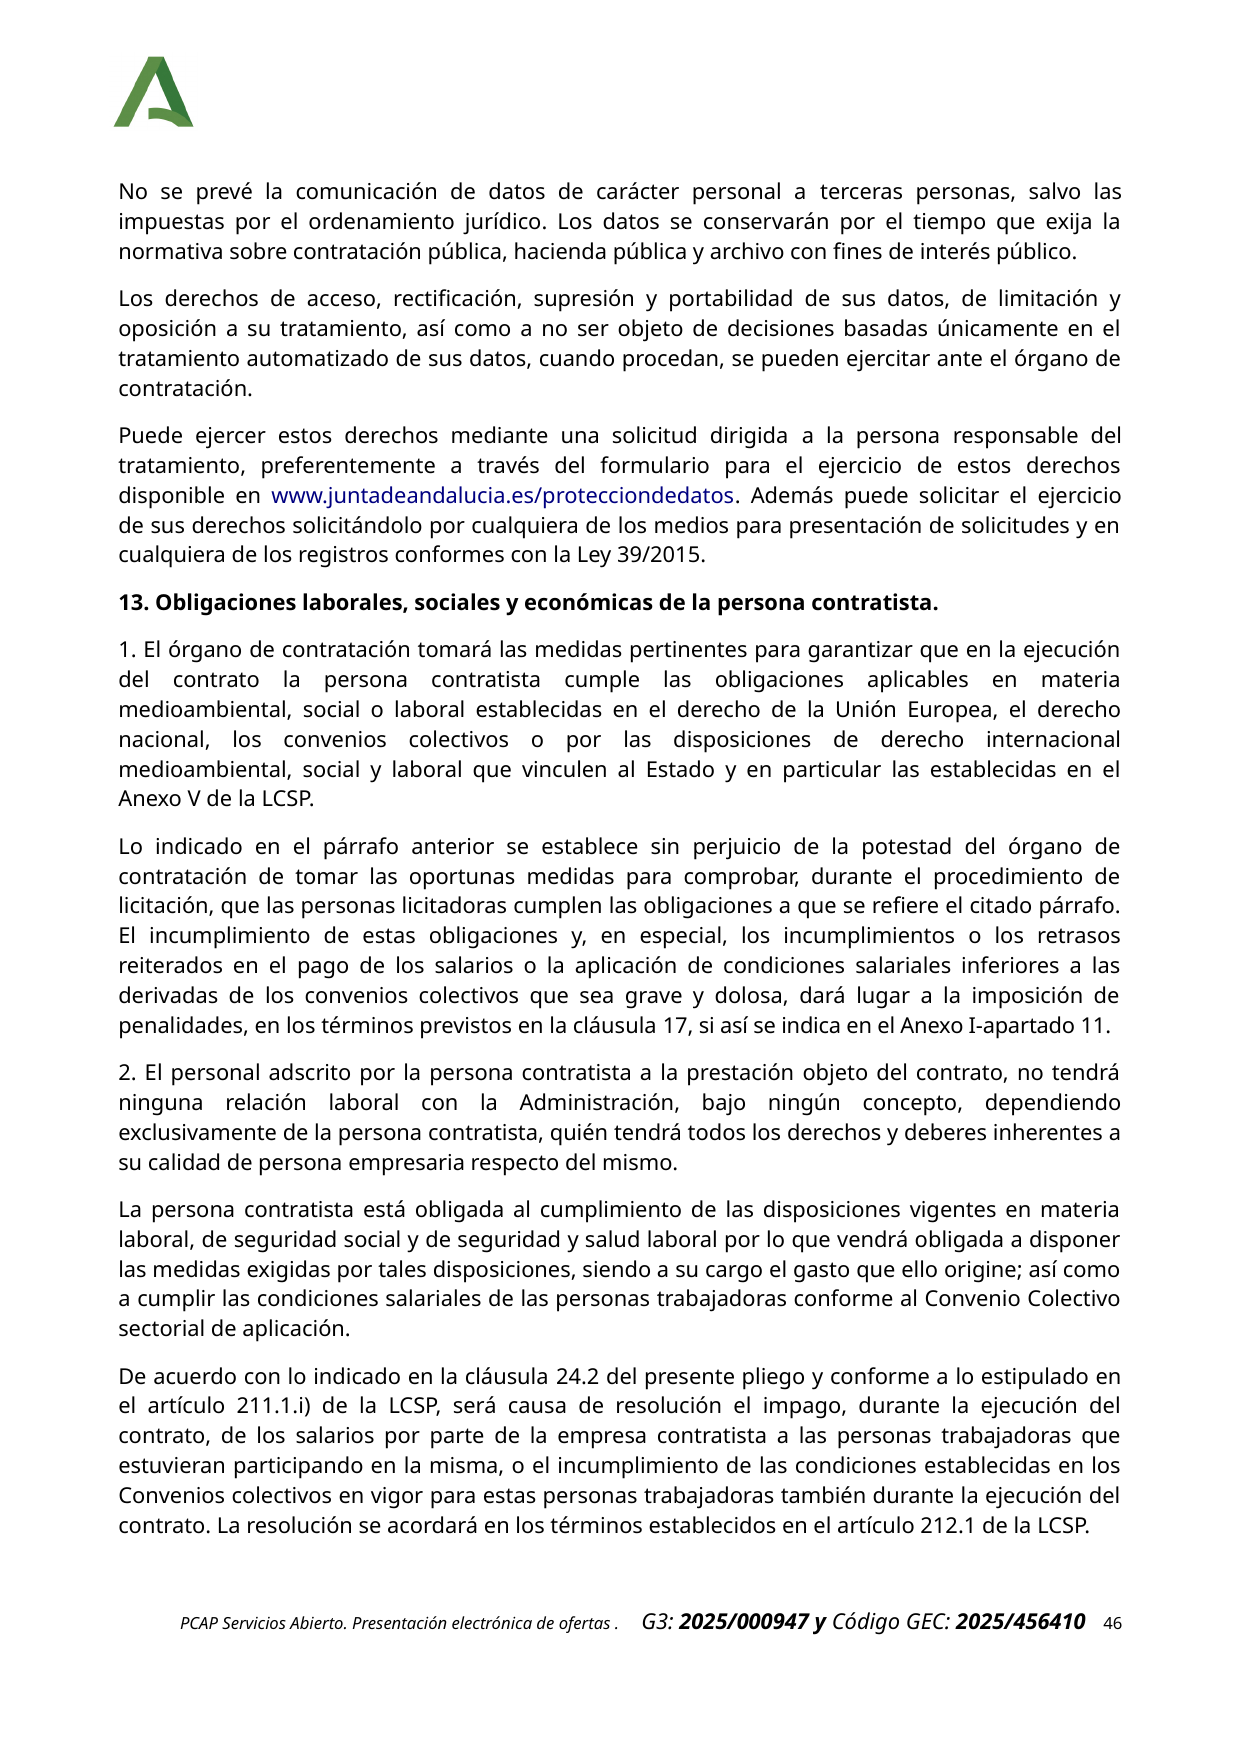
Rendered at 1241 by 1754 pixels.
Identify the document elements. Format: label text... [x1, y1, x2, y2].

text Lo indicado en el párrafo anterior se establece sin perjuicio de la potestad del órgano de contratación de tomar las oportunas medidas para comprobar, durante el procedimiento de licitación, que las personas licitadoras cumplen las obligaciones a que se refiere el citado párrafo. El incumplimiento de estas obligaciones y, en especial, los incumplimientos o los retrasos reiterados en el pago de los salarios o la aplicación de condiciones salariales inferiores a las derivadas de los convenios colectivos que sea grave y dolosa, dará lugar a la imposición de penalidades, en los términos previstos en la cláusula 17, si así se indica en el Anexo I-apartado 11. [118, 831, 1122, 1039]
subtitle 13. Obligaciones laborales, sociales y económicas de la persona contratista. [118, 587, 1122, 617]
text La persona contratista está obligada al cumplimiento de las disposiciones vigentes en materia laboral, de seguridad social y de seguridad y salud laboral por lo que vendrá obligada a disponer las medidas exigidas por tales disposiciones, siendo a su cargo el gasto que ello origine; así como a cumplir las condiciones salariales de las personas trabajadoras conforme al Convenio Colectivo sectorial de aplicación. [118, 1194, 1122, 1343]
text Los derechos de acceso, rectificación, supresión y portabilidad de sus datos, de limitación y oposición a su tratamiento, así como a no ser objeto de decisiones basadas únicamente en el tratamiento automatizado de sus datos, cuando procedan, se pueden ejercitar ante el órgano de contratación. [118, 283, 1122, 403]
text Puede ejercer estos derechos mediante una solicitud dirigida a la persona responsable del tratamiento, preferentemente a través del formulario para el ejercicio de estos derechos disponible en www.juntadeandalucia.es/protecciondedatos. Además puede solicitar el ejercicio de sus derechos solicitándolo por cualquiera de los medios para presentación de solicitudes y en cualquiera de los registros conformes con la Ley 39/2015. [118, 420, 1122, 569]
text 1. El órgano de contratación tomará las medidas pertinentes para garantizar que en la ejecución del contrato la persona contratista cumple las obligaciones aplicables en materia medioambiental, social o laboral establecidas en el derecho de la Unión Europea, el derecho nacional, los convenios colectivos o por las disposiciones de derecho internacional medioambiental, social y laboral que vinculen al Estado y en particular las establecidas en el Anexo V de la LCSP. [118, 634, 1122, 813]
picture [109, 52, 198, 131]
text De acuerdo con lo indicado en la cláusula 24.2 del presente pliego y conforme a lo estipulado en el artículo 211.1.i) de la LCSP, será causa de resolución el impago, durante la ejecución del contrato, de los salarios por parte de la empresa contratista a las personas trabajadoras que estuvieran participando en la misma, o el incumplimiento de las condiciones establecidas en los Convenios colectivos en vigor para estas personas trabajadoras también durante la ejecución del contrato. La resolución se acordará en los términos establecidos en el artículo 212.1 de la LCSP. [118, 1361, 1122, 1539]
text 2. El personal adscrito por la persona contratista a la prestación objeto del contrato, no tendrá ninguna relación laboral con la Administración, bajo ningún concepto, dependiendo exclusivamente de la persona contratista, quién tendrá todos los derechos y deberes inherentes a su calidad de persona empresaria respecto del mismo. [118, 1057, 1122, 1176]
text No se prevé la comunicación de datos de carácter personal a terceras personas, salvo las impuestas por el ordenamiento jurídico. Los datos se conservarán por el tiempo que exija la normativa sobre contratación pública, hacienda pública y archivo con fines de interés público. [118, 176, 1122, 266]
